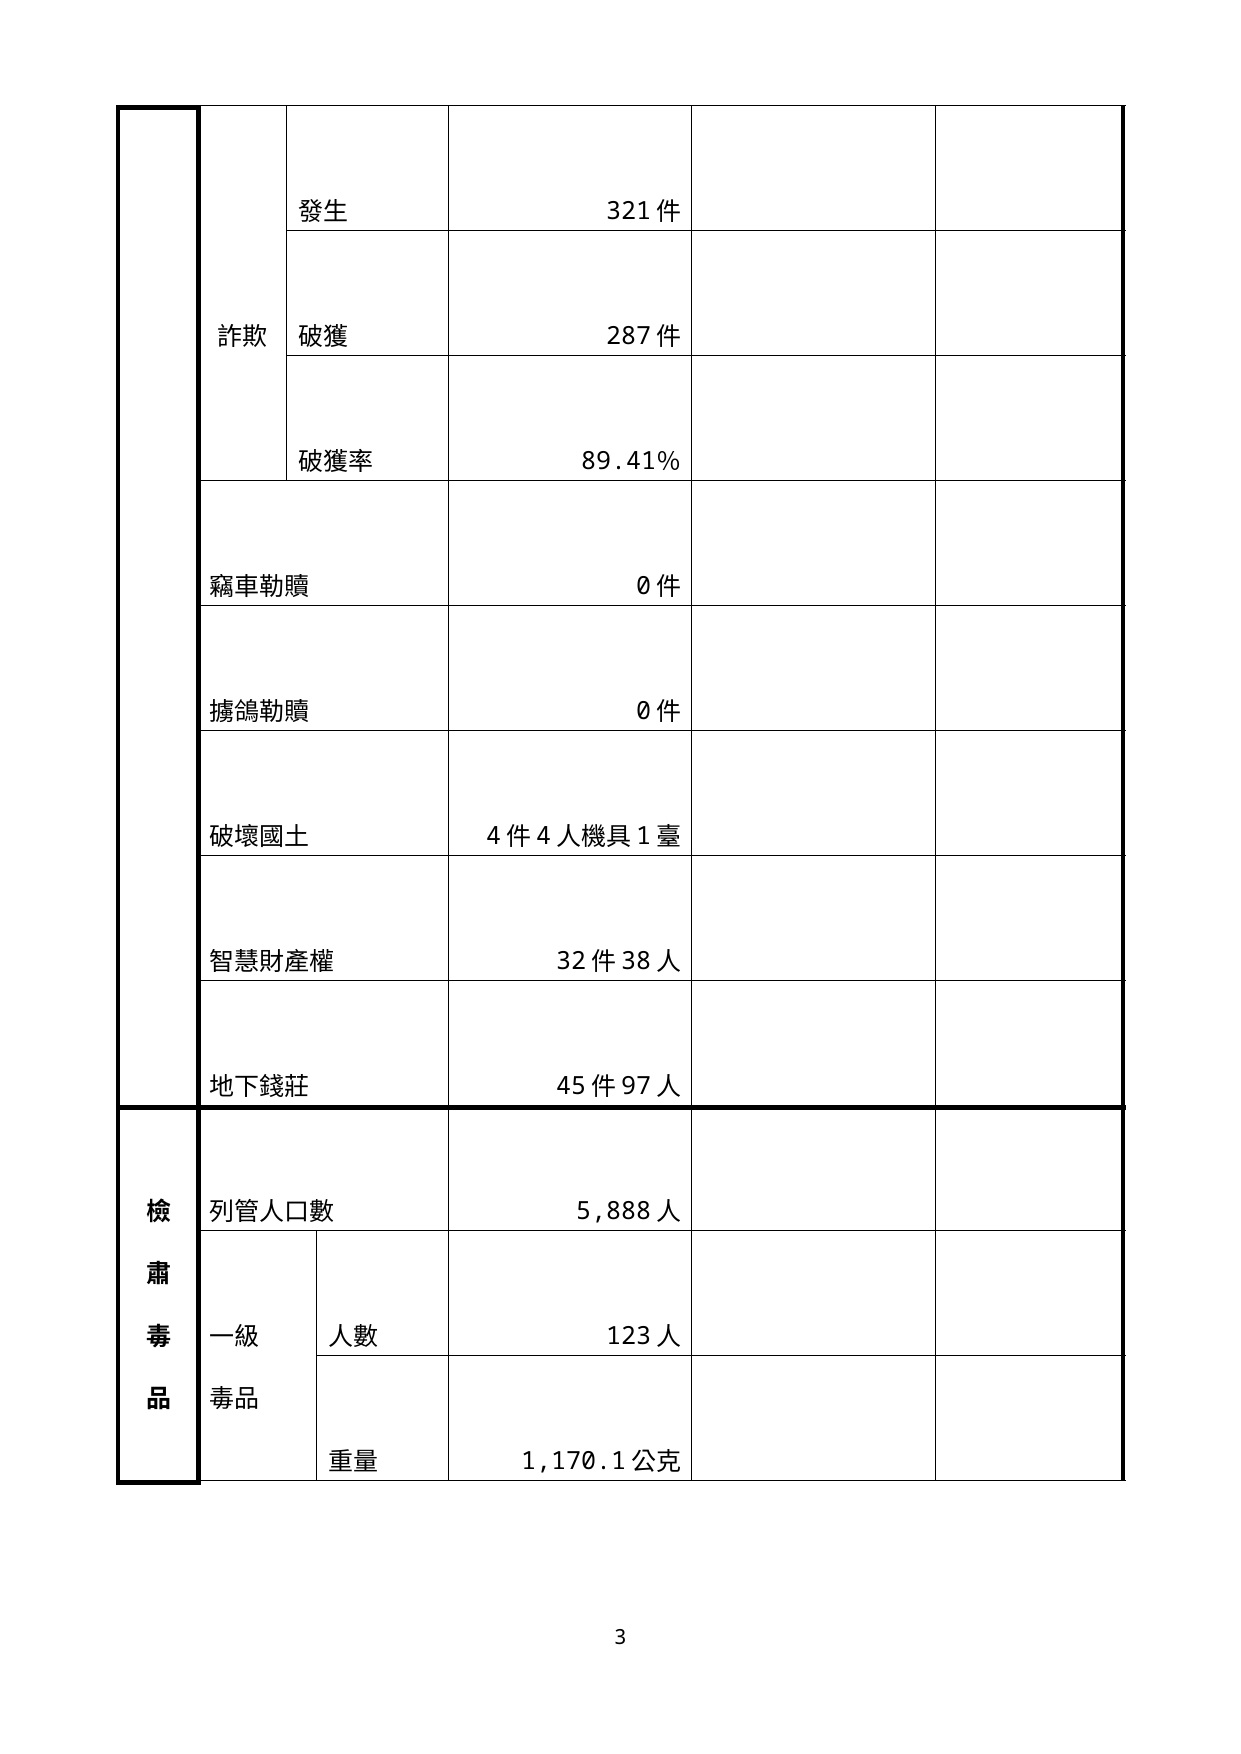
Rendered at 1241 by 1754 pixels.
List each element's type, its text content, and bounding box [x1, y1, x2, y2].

table_cell 321件 [449, 106, 691, 230]
table_cell 竊車勒贖 [201, 481, 448, 605]
table_cell [692, 356, 935, 480]
table_cell 1,170.1公克 [449, 1356, 691, 1480]
table_cell [692, 856, 935, 980]
table_cell [936, 106, 1121, 230]
table_cell [692, 1110, 935, 1230]
table_cell [692, 106, 935, 230]
table_cell [936, 731, 1121, 855]
table_cell [692, 231, 935, 355]
table_cell 5,888人 [449, 1110, 691, 1230]
table_cell 智慧財產權 [201, 856, 448, 980]
table_cell [936, 1356, 1121, 1480]
table_cell 詐欺 [201, 106, 286, 480]
table_cell [936, 481, 1121, 605]
table_cell 地下錢莊 [201, 981, 448, 1105]
table_cell [936, 981, 1121, 1105]
table_cell 4件4人機具1臺 [449, 731, 691, 855]
table_cell 破獲率 [287, 356, 448, 480]
table_cell [692, 731, 935, 855]
table_cell 287件 [449, 231, 691, 355]
table_cell [936, 1110, 1121, 1230]
table_cell [692, 981, 935, 1105]
table_cell 破壞國土 [201, 731, 448, 855]
table_cell [120, 110, 196, 1105]
table_cell [692, 1231, 935, 1355]
table_cell [936, 231, 1121, 355]
table_cell 破獲 [287, 231, 448, 355]
table_cell 人數 [317, 1231, 448, 1355]
table_cell [692, 1356, 935, 1480]
table_cell 列管人口數 [201, 1110, 448, 1230]
table_cell 32件38人 [449, 856, 691, 980]
table_cell [936, 356, 1121, 480]
table_cell 一級 毒品 [201, 1231, 316, 1480]
table_cell 重量 [317, 1356, 448, 1480]
table_cell 0件 [449, 606, 691, 730]
table_cell [936, 606, 1121, 730]
table_cell 0件 [449, 481, 691, 605]
table_cell 擄鴿勒贖 [201, 606, 448, 730]
table_cell 發生 [287, 106, 448, 230]
table_cell [936, 1231, 1121, 1355]
table_cell 檢肅毒品 [120, 1110, 196, 1480]
table_cell [936, 856, 1121, 980]
table_cell [692, 606, 935, 730]
table_cell 89.41％ [449, 356, 691, 480]
table_cell [692, 481, 935, 605]
table_cell 45件97人 [449, 981, 691, 1105]
table_cell 123人 [449, 1231, 691, 1355]
